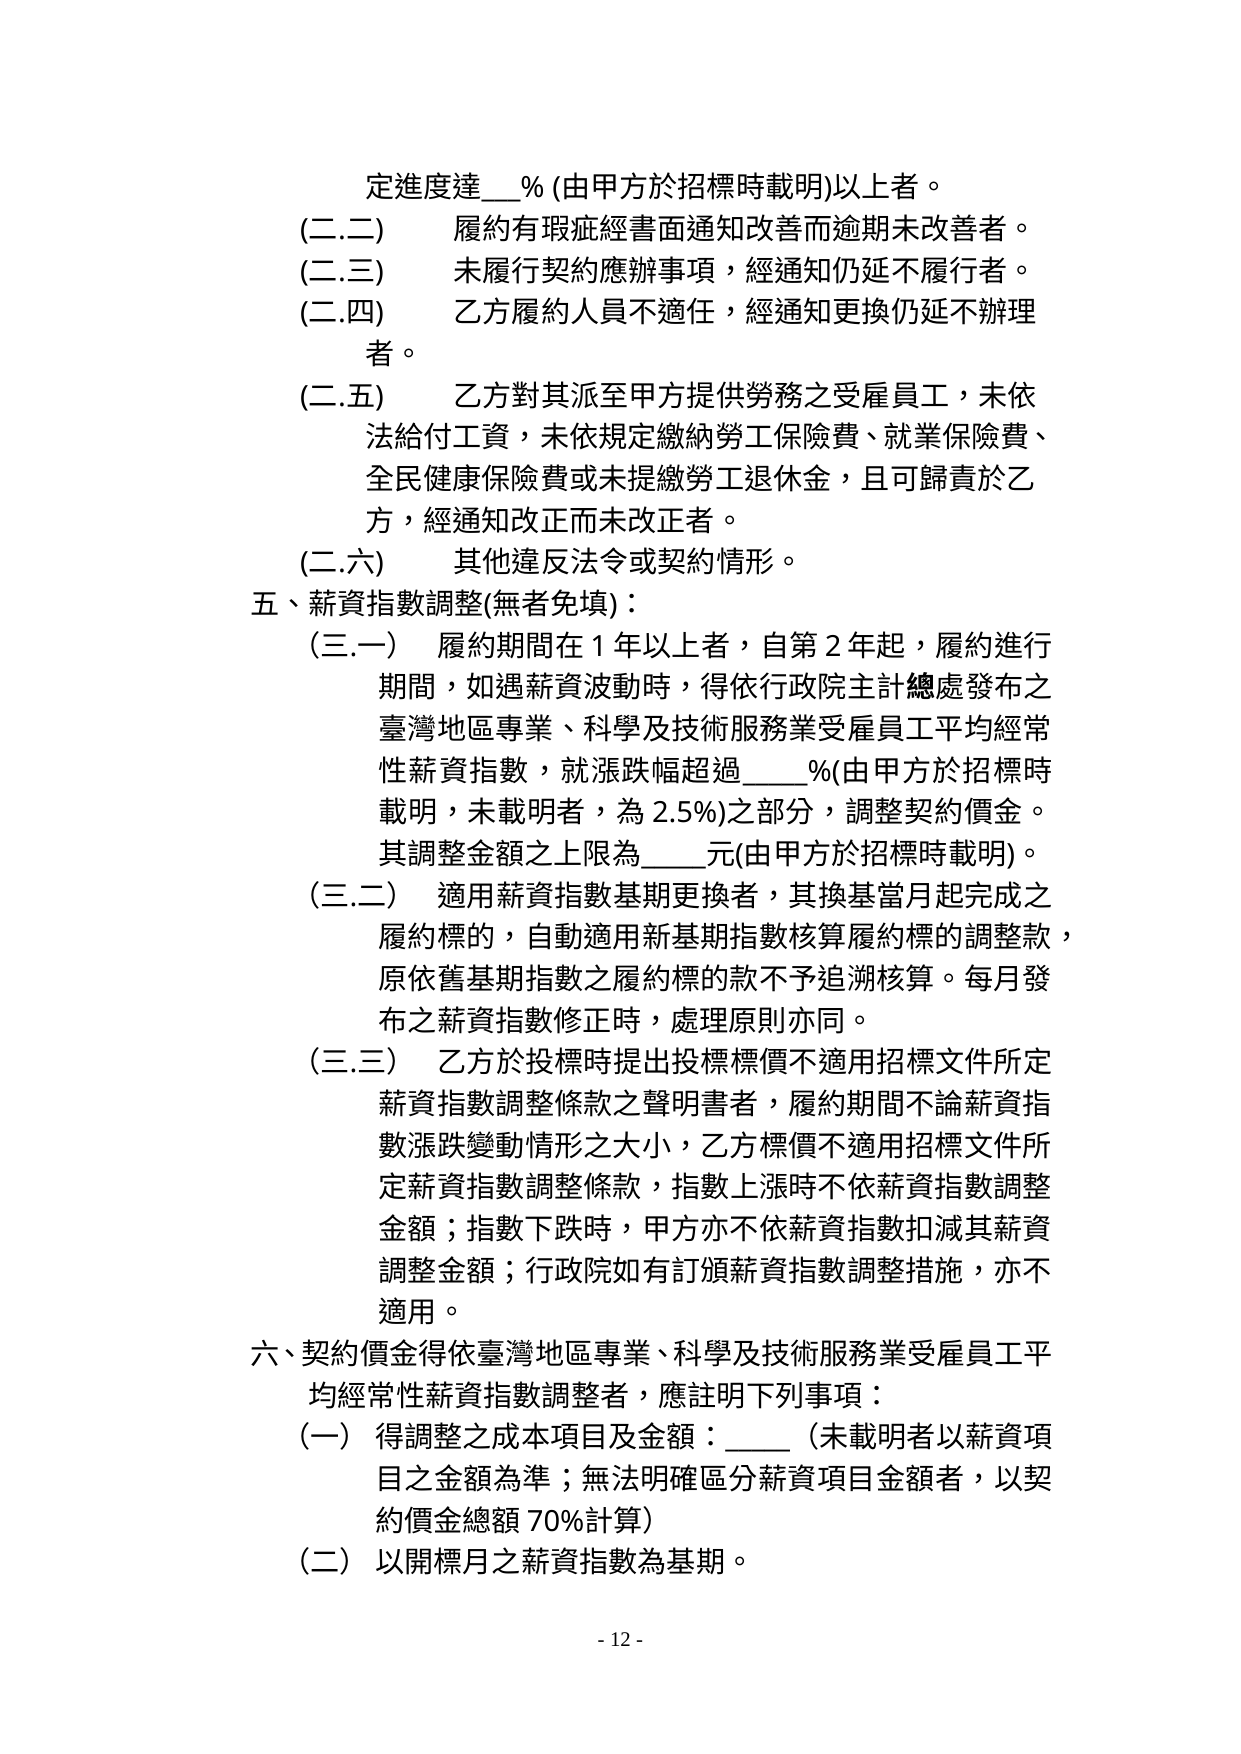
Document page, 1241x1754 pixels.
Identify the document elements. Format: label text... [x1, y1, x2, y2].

list 履約有瑕疵經書面通知改善而逾期未改善者。 [300, 206, 1053, 248]
list 乙方對其派至甲方提供勞務之受雇員工，未依法給付工資，未依規定繳納勞工保險費、就業保險費、全民健康保險費或未提繳勞工退休金，且可歸責於乙方，經通知改正而未改正者。 [300, 373, 1053, 539]
list 適用薪資指數基期更換者，其換基當月起完成之履約標的，自動適用新基期指數核算履約標的調整款，原依舊基期指數之履約標的款不予追溯核算。每月發布之薪資指數修正時，處理原則亦同。 [291, 873, 1053, 1039]
text 六、契約價金得依臺灣地區專業、科學及技術服務業受雇員工平均經常性薪資指數調整者，應註明下列事項： [250, 1331, 1053, 1414]
text （一） 得調整之成本項目及金額：_____（未載明者以薪資項目之金額為準；無法明確區分薪資項目金額者，以契約價金總額70%計算） [281, 1414, 1053, 1539]
list 未履行契約應辦事項，經通知仍延不履行者。 [300, 248, 1053, 289]
list 乙方於投標時提出投標標價不適用招標文件所定薪資指數調整條款之聲明書者，履約期間不論薪資指數漲跌變動情形之大小，乙方標價不適用招標文件所定薪資指數調整條款，指數上漲時不依薪資指數調整金額；指數下跌時，甲方亦不依薪資指數扣減其薪資調整金額；行政院如有訂頒薪資指數調整措施，亦不適用。 [291, 1039, 1053, 1331]
text （二） 以開標月之薪資指數為基期。 [281, 1539, 1053, 1581]
list 乙方履約人員不適任，經通知更換仍延不辦理者。 [300, 289, 1053, 373]
list 履約期間在1年以上者，自第2年起，履約進行期間，如遇薪資波動時，得依行政院主計總處發布之臺灣地區專業、科學及技術服務業受雇員工平均經常性薪資指數，就漲跌幅超過_____%(由甲方於招標時載明，未載明者，為2.5%)之部分，調整契約價金。其調整金額之上限為_____元(由甲方於招標時載明)。 [291, 623, 1053, 873]
text 五、薪資指數調整(無者免填)： [250, 581, 1053, 623]
list 其他違反法令或契約情形。 [300, 539, 1053, 581]
list 定進度達___% (由甲方於招標時載明)以上者。 [300, 164, 1053, 206]
